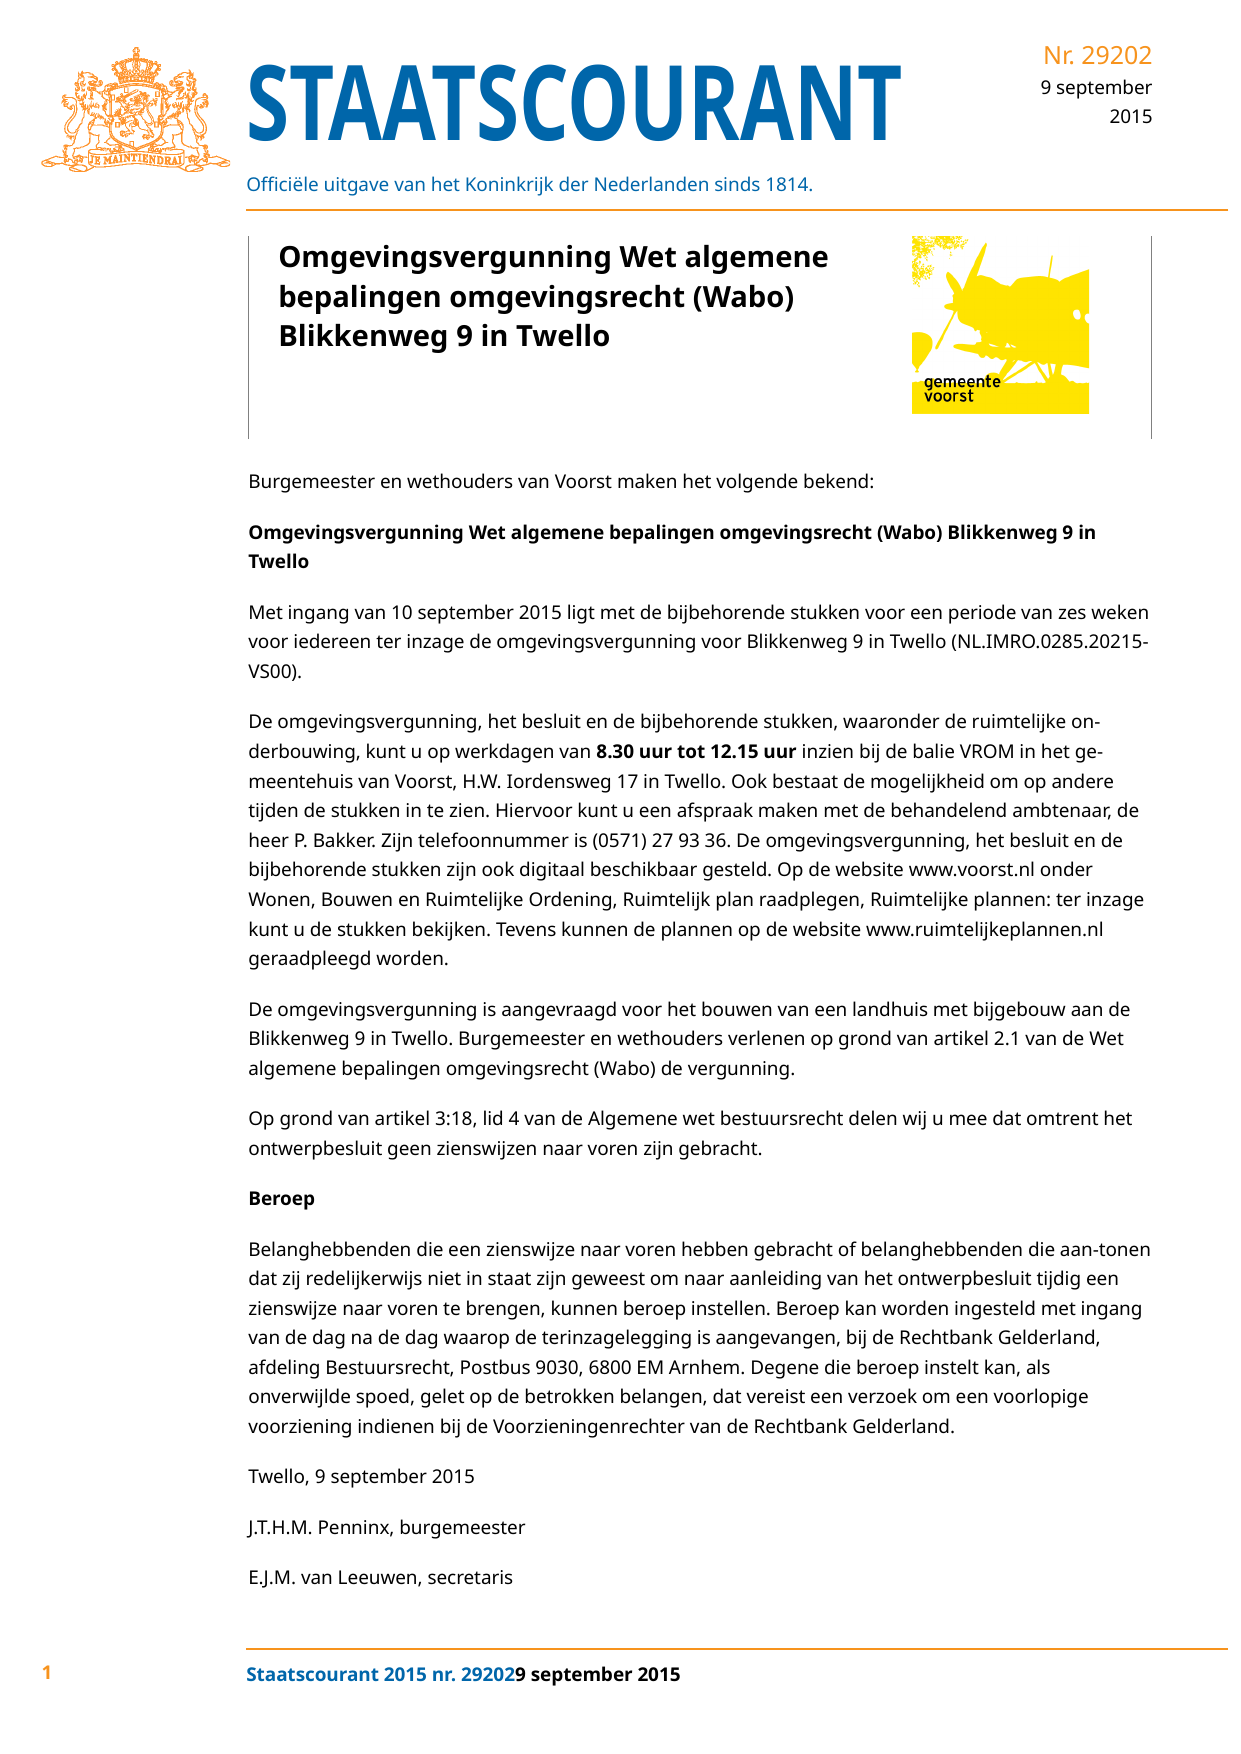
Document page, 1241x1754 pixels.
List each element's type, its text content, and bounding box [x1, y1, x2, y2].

picture [41, 47, 231, 172]
table_header Omgevingsvergunning Wet algemene bepalingen omgevingsrecht (Wabo) Blikkenweg 9 in Twello [249, 236, 850, 439]
table_header [1090, 236, 1151, 413]
text E.J.M. van Leeuwen, secretaris [248, 1564, 1152, 1590]
text De omgevingsvergunning is aangevraagd voor het bouwen van een landhuis met bijgebouw aan de Blikkenweg 9 in Twello. Burgemeester en wethouders verlenen op grond van artikel 2.1 van de Wet algemene bepalingen omgevingsrecht (Wabo) de vergunning. [248, 996, 1152, 1081]
text Burgemeester en wethouders van Voorst maken het volgende bekend: [248, 469, 1152, 494]
text Omgevingsvergunning Wet algemene bepalingen omgevingsrecht (Wabo) Blikkenweg 9 in Twello [248, 519, 1152, 574]
text Belanghebbenden die een zienswijze naar voren hebben gebracht of belanghebbenden die aan-tonen dat zij redelijkerwijs niet in staat zijn geweest om naar aanleiding van het ontwerpbesluit tijdig een zienswijze naar voren te brengen, kunnen beroep instellen. Beroep kan worden ingesteld met ingang van de dag na de dag waarop de terinzagelegging is aangevangen, bij de Rechtbank Gelderland, afdeling Bestuursrecht, Postbus 9030, 6800 EM Arnhem. Degene die beroep instelt kan, als onverwijlde spoed, gelet op de betrokken belangen, dat vereist een verzoek om een voorlopige voorziening indienen bij de Voorzieningenrechter van de Rechtbank Gelderland. [248, 1236, 1152, 1439]
text Op grond van artikel 3:18, lid 4 van de Algemene wet bestuursrecht delen wij u mee dat omtrent het ontwerpbesluit geen zienswijzen naar voren zijn gebracht. [248, 1105, 1152, 1161]
text Twello, 9 september 2015 [248, 1464, 1152, 1489]
text De omgevingsvergunning, het besluit en de bijbehorende stukken, waaronder de ruimtelijke on-derbouwing, kunt u op werkdagen van 8.30 uur tot 12.15 uur inzien bij de balie VROM in het ge-meentehuis van Voorst, H.W. Iordensweg 17 in Twello. Ook bestaat de mogelijkheid om op andere tijden de stukken in te zien. Hiervoor kunt u een afspraak maken met de behandelend ambtenaar, de heer P. Bakker. Zijn telefoonnummer is (0571) 27 93 36. De omgevingsvergunning, het besluit en de bijbehorende stukken zijn ook digitaal beschikbaar gesteld. Op de website www.voorst.nl onder Wonen, Bouwen en Ruimtelijke Ordening, Ruimtelijk plan raadplegen, Ruimtelijke plannen: ter inzage kunt u de stukken bekijken. Tevens kunnen de plannen op de website www.ruimtelijkeplannen.nl geraadpleegd worden. [248, 709, 1152, 971]
text J.T.H.M. Penninx, burgemeester [248, 1514, 1152, 1540]
picture [912, 236, 1090, 414]
text Beroep [248, 1185, 1152, 1211]
text Met ingang van 10 september 2015 ligt met de bijbehorende stukken voor een periode van zes weken voor iedereen ter inzage de omgevingsvergunning voor Blikkenweg 9 in Twello (NL.IMRO.0285.20215-VS00). [248, 599, 1152, 684]
table_header [850, 414, 1151, 439]
table_header [850, 236, 912, 413]
